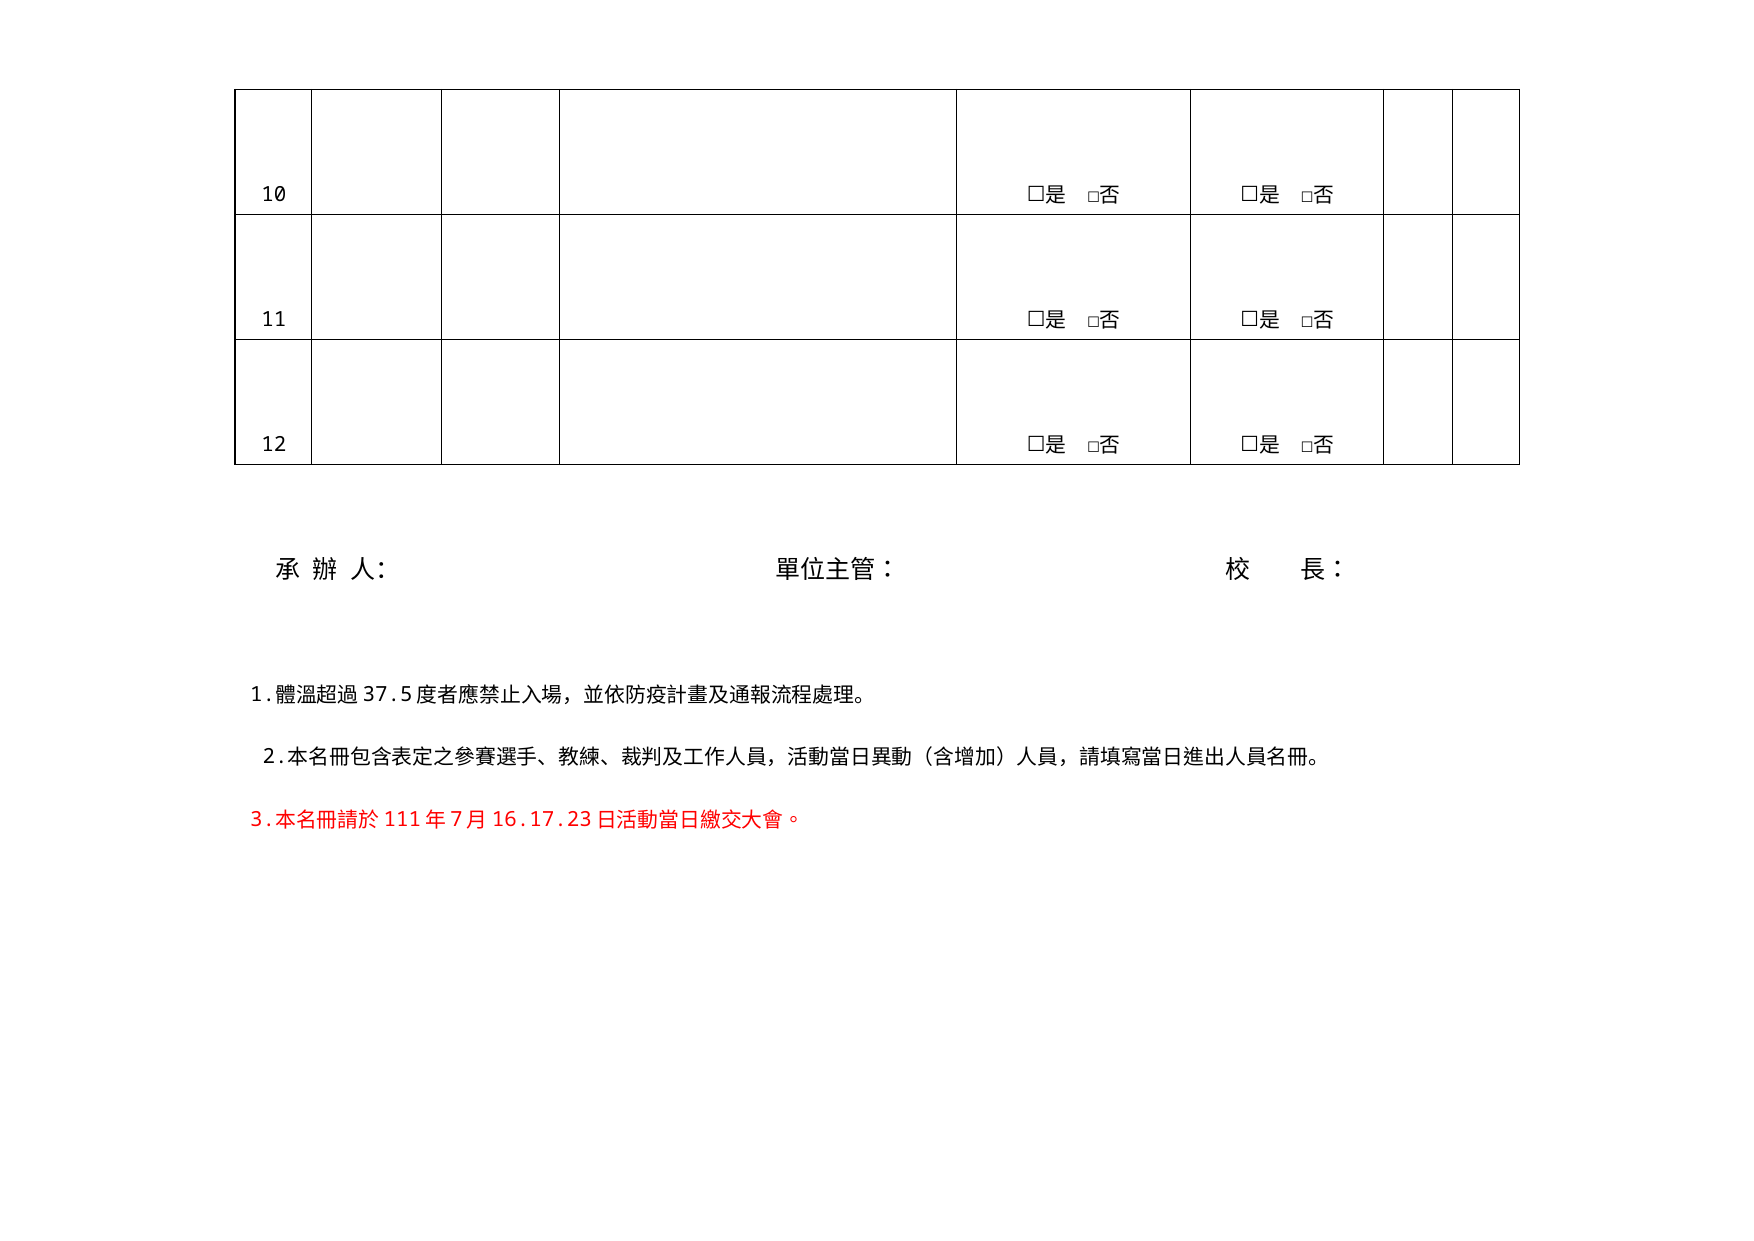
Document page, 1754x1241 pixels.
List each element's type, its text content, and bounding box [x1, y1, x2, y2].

table_cell ☐是 ☐否 [957, 340, 1190, 464]
table_cell ☐是 ☐否 [1191, 90, 1383, 214]
table_cell [1453, 90, 1519, 214]
table_cell 10 [236, 90, 311, 214]
text 承 辦 人： 單位主管： 校 長： [75, 526, 1679, 589]
table_cell ☐是 ☐否 [1191, 340, 1383, 464]
table_cell [442, 340, 559, 464]
table_cell 12 [236, 340, 311, 464]
table_cell [560, 90, 956, 214]
table_cell ☐是 ☐否 [957, 215, 1190, 339]
table_cell [1453, 215, 1519, 339]
text 3.本名冊請於111年7月16.17.23日活動當日繳交大會。 [112, 776, 1679, 839]
table_cell ☐是 ☐否 [1191, 215, 1383, 339]
table_cell [312, 90, 441, 214]
table_cell [1384, 215, 1452, 339]
table_cell [312, 340, 441, 464]
table_cell [312, 215, 441, 339]
table_cell [1384, 340, 1452, 464]
table_cell [442, 90, 559, 214]
text 2.本名冊包含表定之參賽選手、教練、裁判及工作人員，活動當日異動（含增加）人員，請填寫當日進出人員名冊。 [75, 714, 1679, 776]
table_cell ☐是 ☐否 [957, 90, 1190, 214]
table_cell [560, 215, 956, 339]
text 1.體溫超過37.5度者應禁止入場，並依防疫計畫及通報流程處理。 [112, 651, 1679, 714]
table_cell [1453, 340, 1519, 464]
table_cell [560, 340, 956, 464]
table_cell [1384, 90, 1452, 214]
table_cell [442, 215, 559, 339]
table_cell 11 [236, 215, 311, 339]
